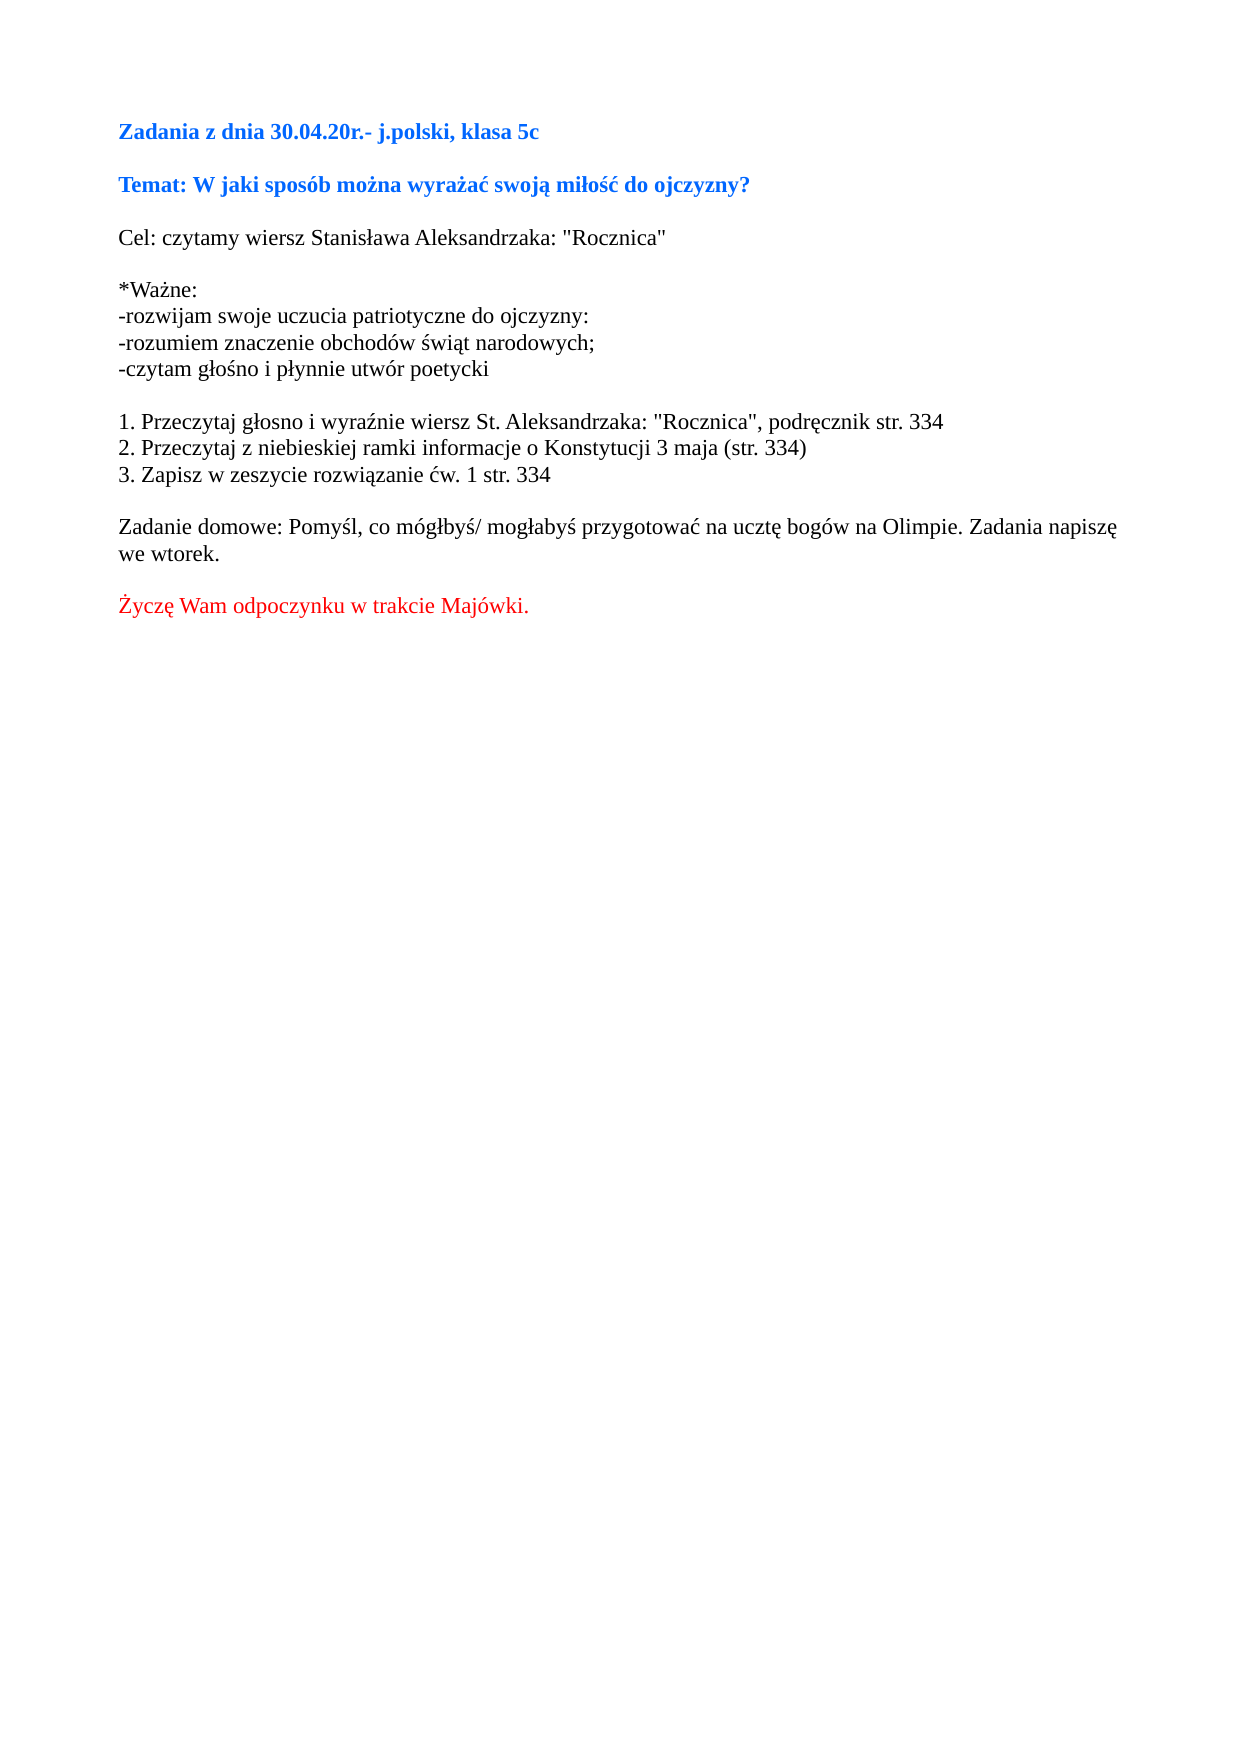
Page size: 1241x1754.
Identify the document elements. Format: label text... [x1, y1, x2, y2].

text 1. Przeczytaj głosno i wyraźnie wiersz St. Aleksandrzaka: "Rocznica", podręcznik str. 334 [118, 408, 1122, 434]
text Zadania z dnia 30.04.20r.- j.polski, klasa 5c [118, 118, 1122, 144]
text Zadanie domowe: Pomyśl, co mógłbyś/ mogłabyś przygotować na ucztę bogów na Olimpie. Zadania napiszę we wtorek. [118, 513, 1122, 566]
text Cel: czytamy wiersz Stanisława Aleksandrzaka: "Rocznica" [118, 223, 1122, 250]
text Temat: W jaki sposób można wyrażać swoją miłość do ojczyzny? [118, 171, 1122, 197]
text -rozumiem znaczenie obchodów świąt narodowych; [118, 329, 1122, 355]
text Życzę Wam odpoczynku w trakcie Majówki. [118, 592, 1122, 619]
text 2. Przeczytaj z niebieskiej ramki informacje o Konstytucji 3 maja (str. 334) [118, 434, 1122, 461]
text -czytam głośno i płynnie utwór poetycki [118, 355, 1122, 382]
text 3. Zapisz w zeszycie rozwiązanie ćw. 1 str. 334 [118, 461, 1122, 487]
text *Ważne: [118, 276, 1122, 303]
text -rozwijam swoje uczucia patriotyczne do ojczyzny: [118, 303, 1122, 329]
